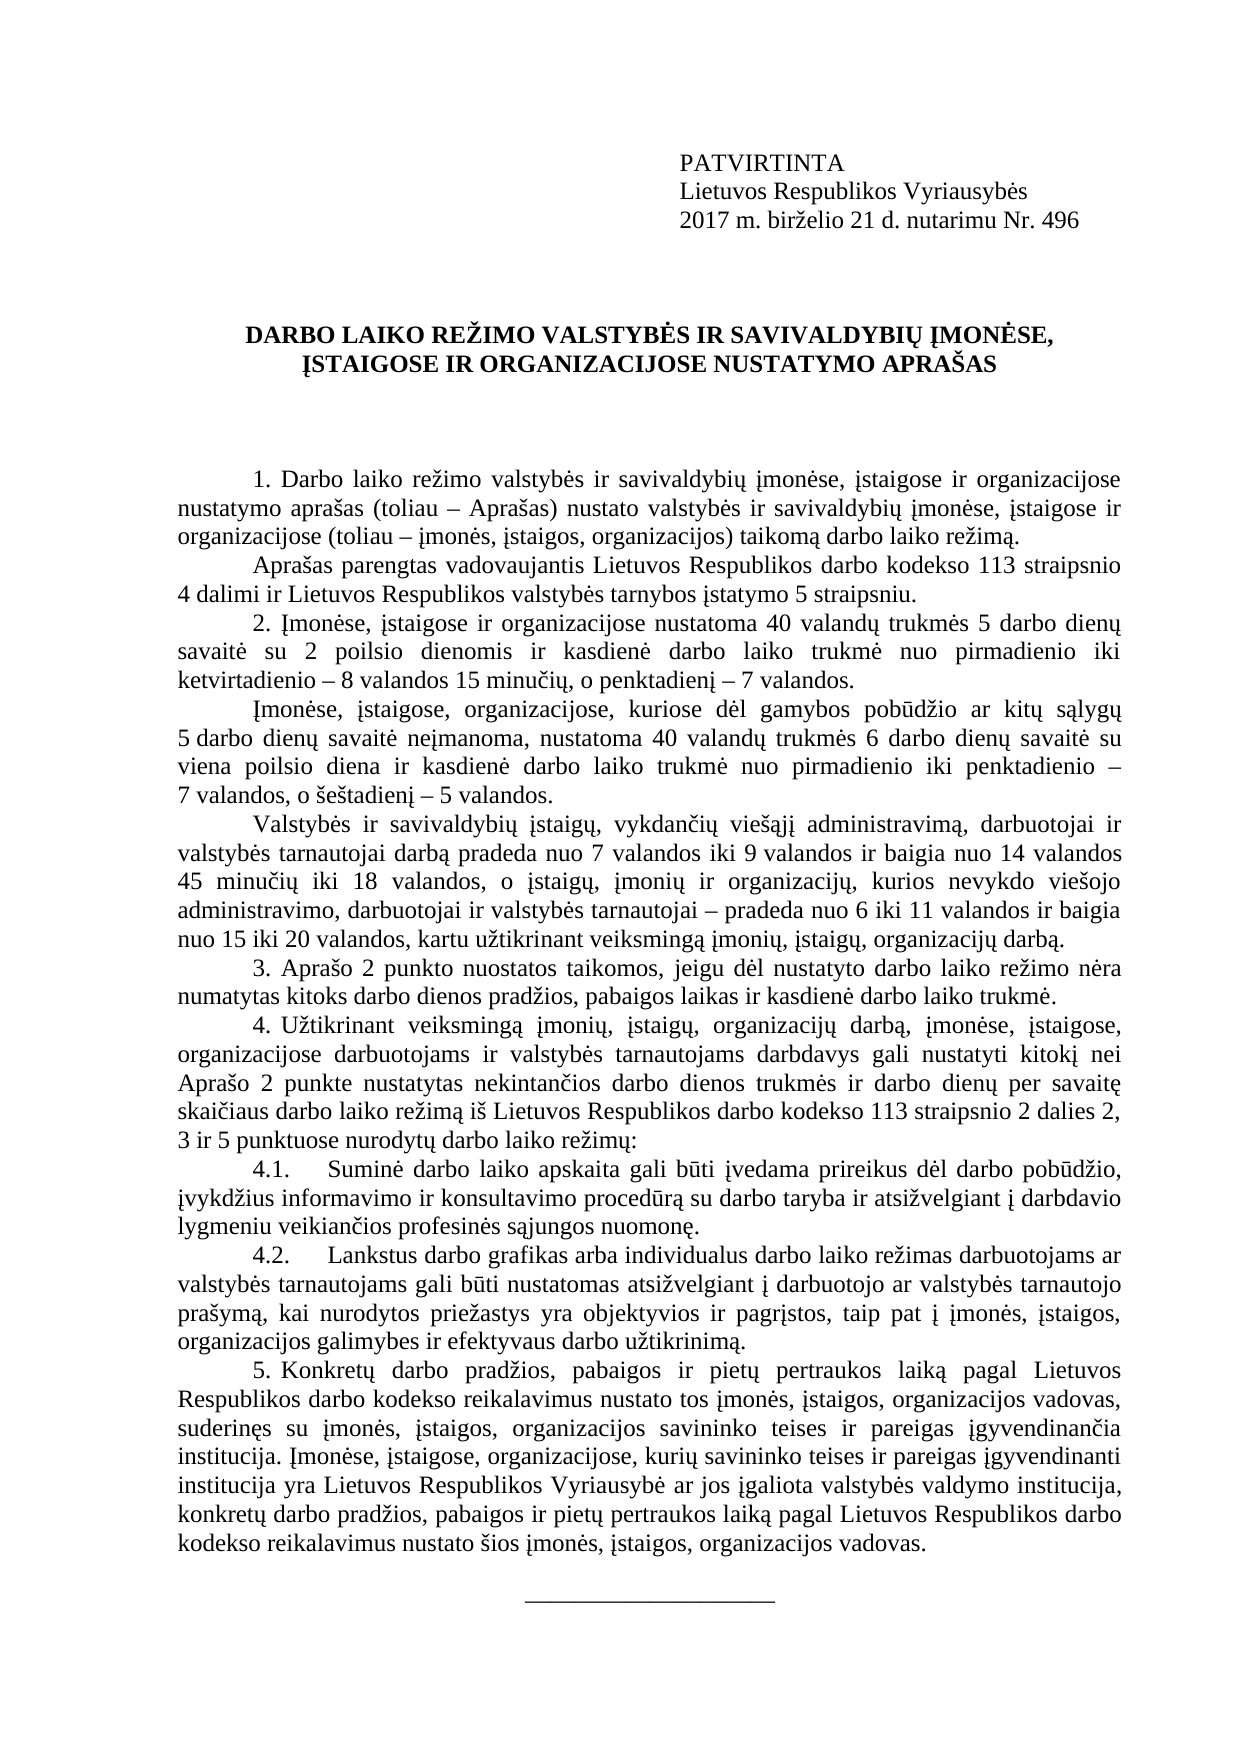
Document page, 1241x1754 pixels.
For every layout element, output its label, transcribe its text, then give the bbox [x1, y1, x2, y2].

text 2. Įmonėse, įstaigose ir organizacijose nustatoma 40 valandų trukmės 5 darbo dienų savaitė su 2 poilsio dienomis ir kasdienė darbo laiko trukmė nuo pirmadienio iki ketvirtadienio – 8 valandos 15 minučių, o penktadienį – 7 valandos. [177, 608, 1122, 694]
text 1. Darbo laiko režimo valstybės ir savivaldybių įmonėse, įstaigose ir organizacijose nustatymo aprašas (toliau – Aprašas) nustato valstybės ir savivaldybių įmonėse, įstaigose ir organizacijose (toliau – įmonės, įstaigos, organizacijos) taikomą darbo laiko režimą. [177, 464, 1122, 550]
text 3. Aprašo 2 punkto nuostatos taikomos, jeigu dėl nustatyto darbo laiko režimo nėra numatytas kitoks darbo dienos pradžios, pabaigos laikas ir kasdienė darbo laiko trukmė. [177, 953, 1122, 1010]
text –––––––––––––––––––– [177, 1585, 1122, 1614]
text 4.1. Suminė darbo laiko apskaita gali būti įvedama prireikus dėl darbo pobūdžio, įvykdžius informavimo ir konsultavimo procedūrą su darbo taryba ir atsižvelgiant į darbdavio lygmeniu veikiančios profesinės sąjungos nuomonę. [177, 1154, 1122, 1240]
text 4.2. Lankstus darbo grafikas arba individualus darbo laiko režimas darbuotojams ar valstybės tarnautojams gali būti nustatomas atsižvelgiant į darbuotojo ar valstybės tarnautojo prašymą, kai nurodytos priežastys yra objektyvios ir pagrįstos, taip pat į įmonės, įstaigos, organizacijos galimybes ir efektyvaus darbo užtikrinimą. [177, 1240, 1122, 1355]
text Aprašas parengtas vadovaujantis Lietuvos Respublikos darbo kodekso 113 straipsnio 4 dalimi ir Lietuvos Respublikos valstybės tarnybos įstatymo 5 straipsniu. [177, 550, 1122, 608]
text PATVIRTINTA Lietuvos Respublikos Vyriausybės 2017 m. birželio 21 d. nutarimu Nr. 496 [679, 148, 1122, 234]
text Valstybės ir savivaldybių įstaigų, vykdančių viešąjį administravimą, darbuotojai ir valstybės tarnautojai darbą pradeda nuo 7 valandos iki 9 valandos ir baigia nuo 14 valandos 45 minučių iki 18 valandos, o įstaigų, įmonių ir organizacijų, kurios nevykdo viešojo administravimo, darbuotojai ir valstybės tarnautojai – pradeda nuo 6 iki 11 valandos ir baigia nuo 15 iki 20 valandos, kartu užtikrinant veiksmingą įmonių, įstaigų, organizacijų darbą. [177, 809, 1122, 953]
text DARBO LAIKO REŽIMO VALSTYBĖS IR SAVIVALDYBIŲ ĮMONĖSE, ĮSTAIGOSE IR ORGANIZACIJOSE NUSTATYMO APRAŠAS [177, 320, 1122, 378]
text Įmonėse, įstaigose, organizacijose, kuriose dėl gamybos pobūdžio ar kitų sąlygų 5 darbo dienų savaitė neįmanoma, nustatoma 40 valandų trukmės 6 darbo dienų savaitė su viena poilsio diena ir kasdienė darbo laiko trukmė nuo pirmadienio iki penktadienio – 7 valandos, o šeštadienį – 5 valandos. [177, 694, 1122, 809]
text 5. Konkretų darbo pradžios, pabaigos ir pietų pertraukos laiką pagal Lietuvos Respublikos darbo kodekso reikalavimus nustato tos įmonės, įstaigos, organizacijos vadovas, suderinęs su įmonės, įstaigos, organizacijos savininko teises ir pareigas įgyvendinančia institucija. Įmonėse, įstaigose, organizacijose, kurių savininko teises ir pareigas įgyvendinanti institucija yra Lietuvos Respublikos Vyriausybė ar jos įgaliota valstybės valdymo institucija, konkretų darbo pradžios, pabaigos ir pietų pertraukos laiką pagal Lietuvos Respublikos darbo kodekso reikalavimus nustato šios įmonės, įstaigos, organizacijos vadovas. [177, 1355, 1122, 1556]
text 4. Užtikrinant veiksmingą įmonių, įstaigų, organizacijų darbą, įmonėse, įstaigose, organizacijose darbuotojams ir valstybės tarnautojams darbdavys gali nustatyti kitokį nei Aprašo 2 punkte nustatytas nekintančios darbo dienos trukmės ir darbo dienų per savaitę skaičiaus darbo laiko režimą iš Lietuvos Respublikos darbo kodekso 113 straipsnio 2 dalies 2, 3 ir 5 punktuose nurodytų darbo laiko režimų: [177, 1010, 1122, 1154]
